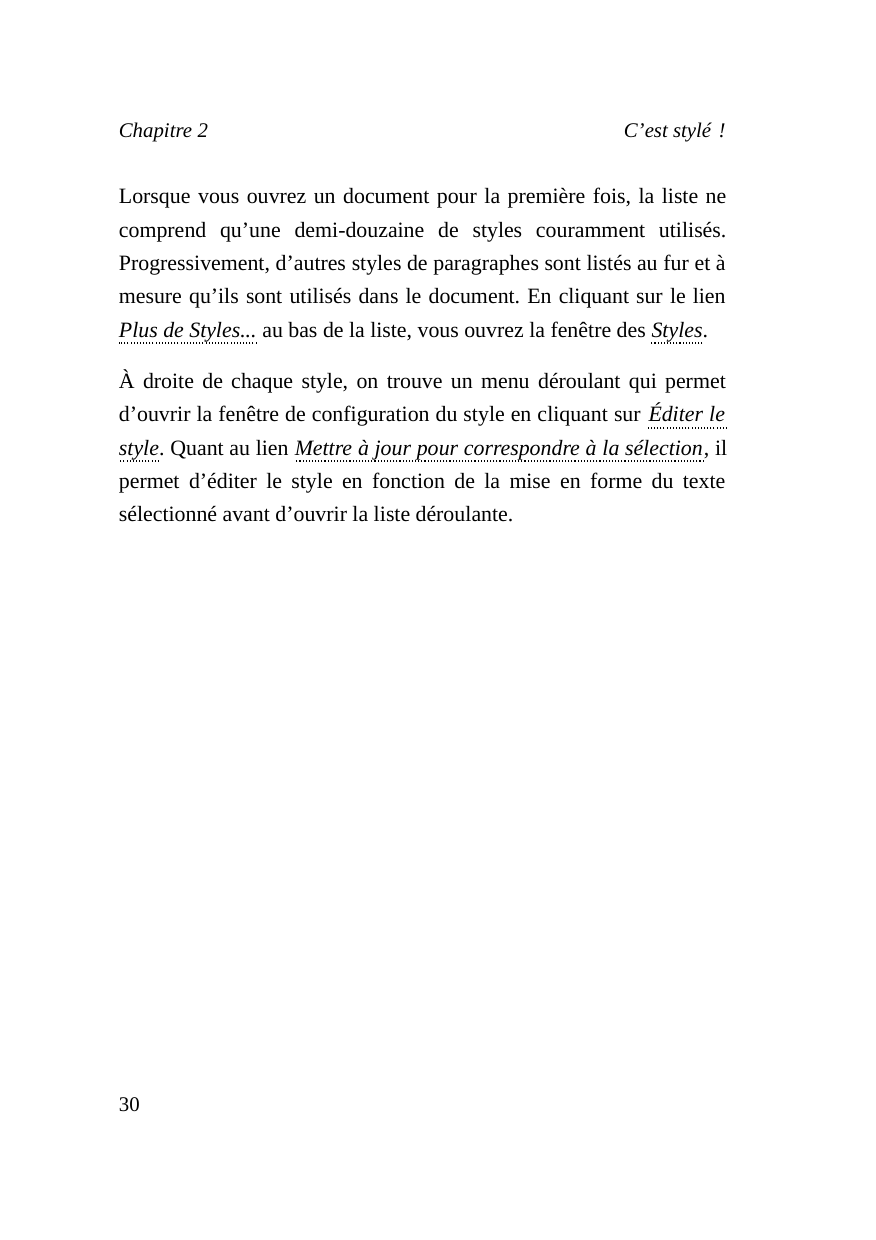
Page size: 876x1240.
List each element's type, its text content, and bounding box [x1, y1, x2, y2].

text Lorsque vous ouvrez un document pour la première fois, la liste ne comprend qu’une demi-douzaine de styles couramment utilisés. Progressivement, d’autres styles de paragraphes sont listés au fur et à mesure qu’ils sont utilisés dans le document. En cliquant sur le lien Plus de Styles... au bas de la liste, vous ouvrez la fenêtre des Styles. [119, 177, 727, 344]
text À droite de chaque style, on trouve un menu déroulant qui permet d’ouvrir la fenêtre de configuration du style en cliquant sur Éditer le style. Quant au lien Mettre à jour pour correspondre à la sélection, il permet d’éditer le style en fonction de la mise en forme du texte sélectionné avant d’ouvrir la liste déroulante. [119, 362, 727, 528]
